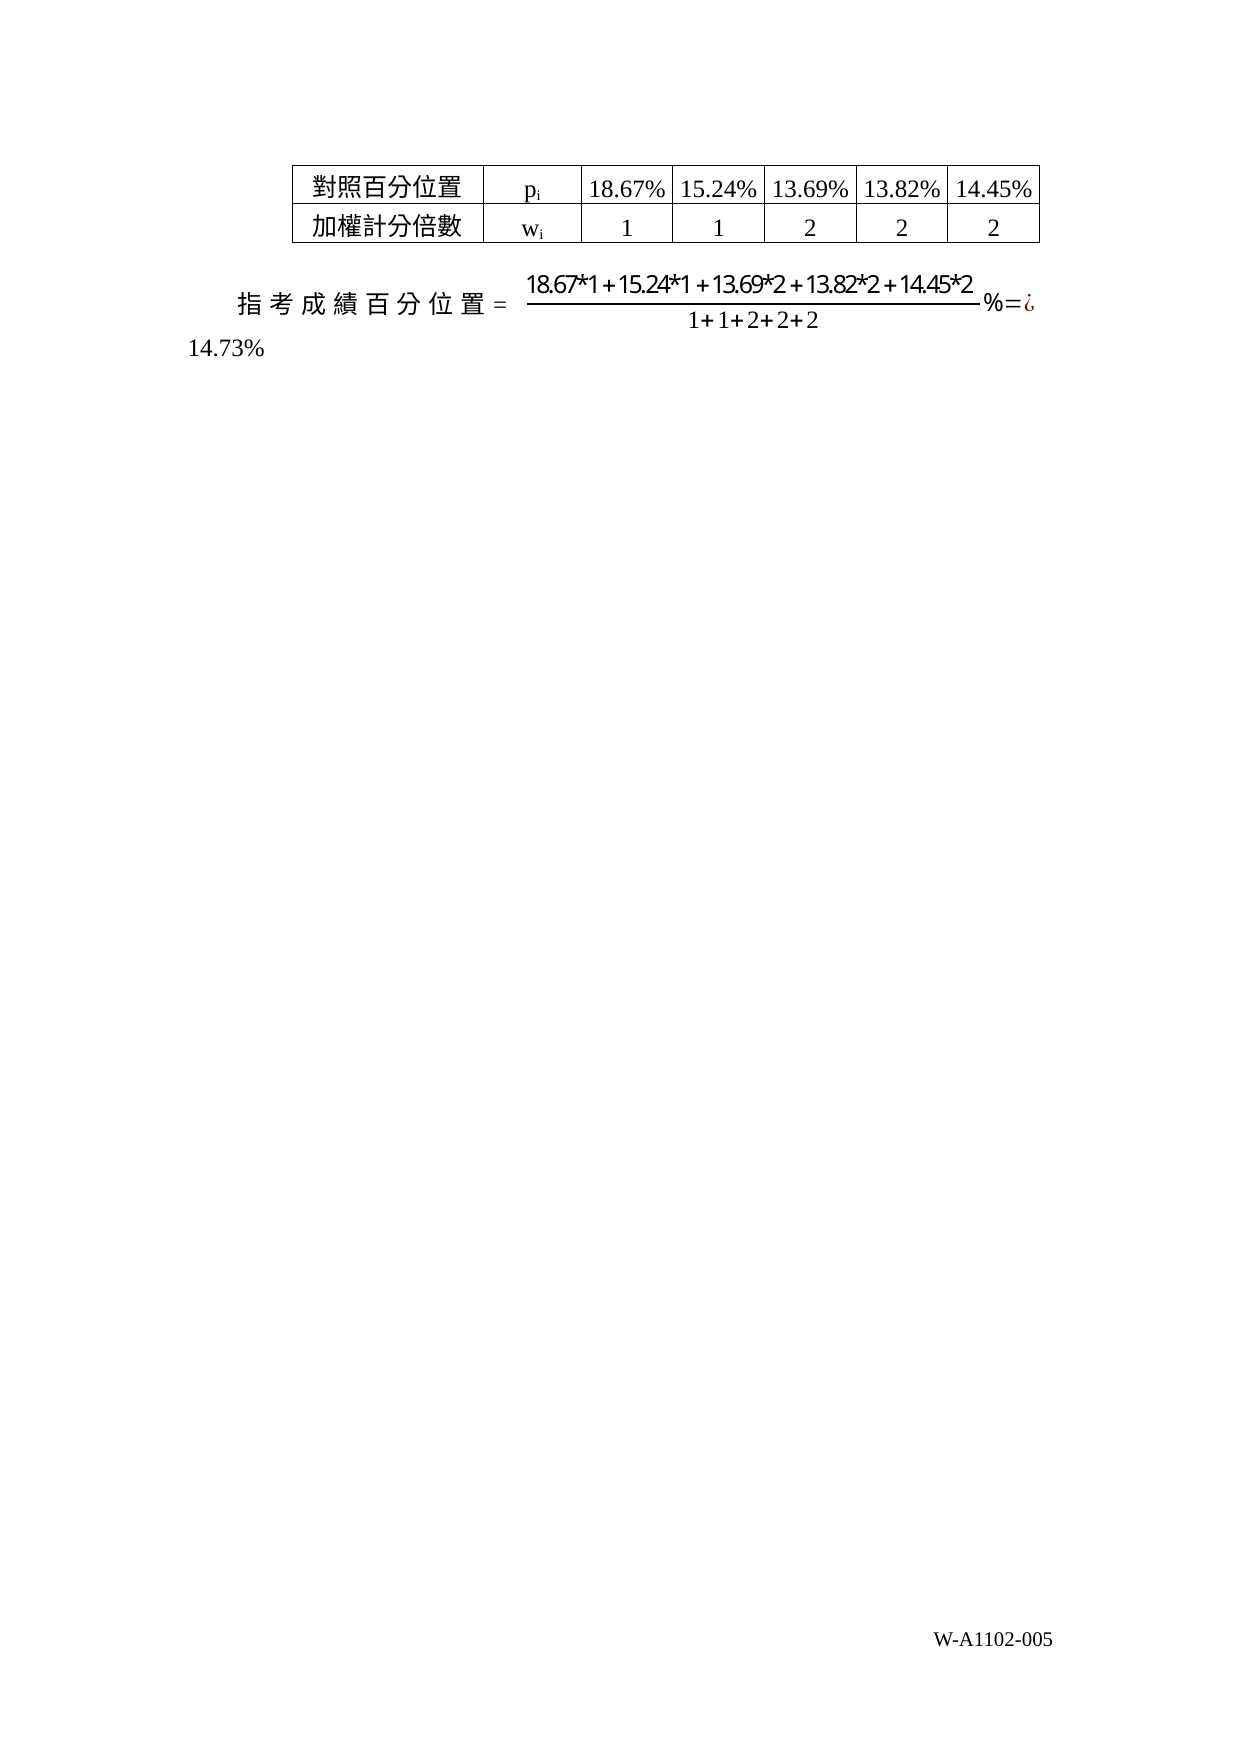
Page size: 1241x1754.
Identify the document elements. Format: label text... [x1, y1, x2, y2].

table_cell pi [484, 166, 581, 203]
table_cell 1 [582, 204, 672, 242]
table_cell 15.24% [673, 166, 764, 203]
table_cell 18.67% [582, 166, 672, 203]
table_cell 2 [857, 204, 947, 242]
table_cell 1 [673, 204, 764, 242]
table_cell wi [484, 204, 581, 242]
text 指考成績百分位置=14.73% [187, 272, 1053, 362]
table_cell 14.45% [948, 166, 1039, 203]
table_cell 2 [948, 204, 1039, 242]
table_cell 對照百分位置 [293, 166, 483, 203]
table_cell 13.82% [857, 166, 947, 203]
table_cell 加權計分倍數 [293, 204, 483, 242]
table_cell 13.69% [765, 166, 856, 203]
table_cell 2 [765, 204, 856, 242]
